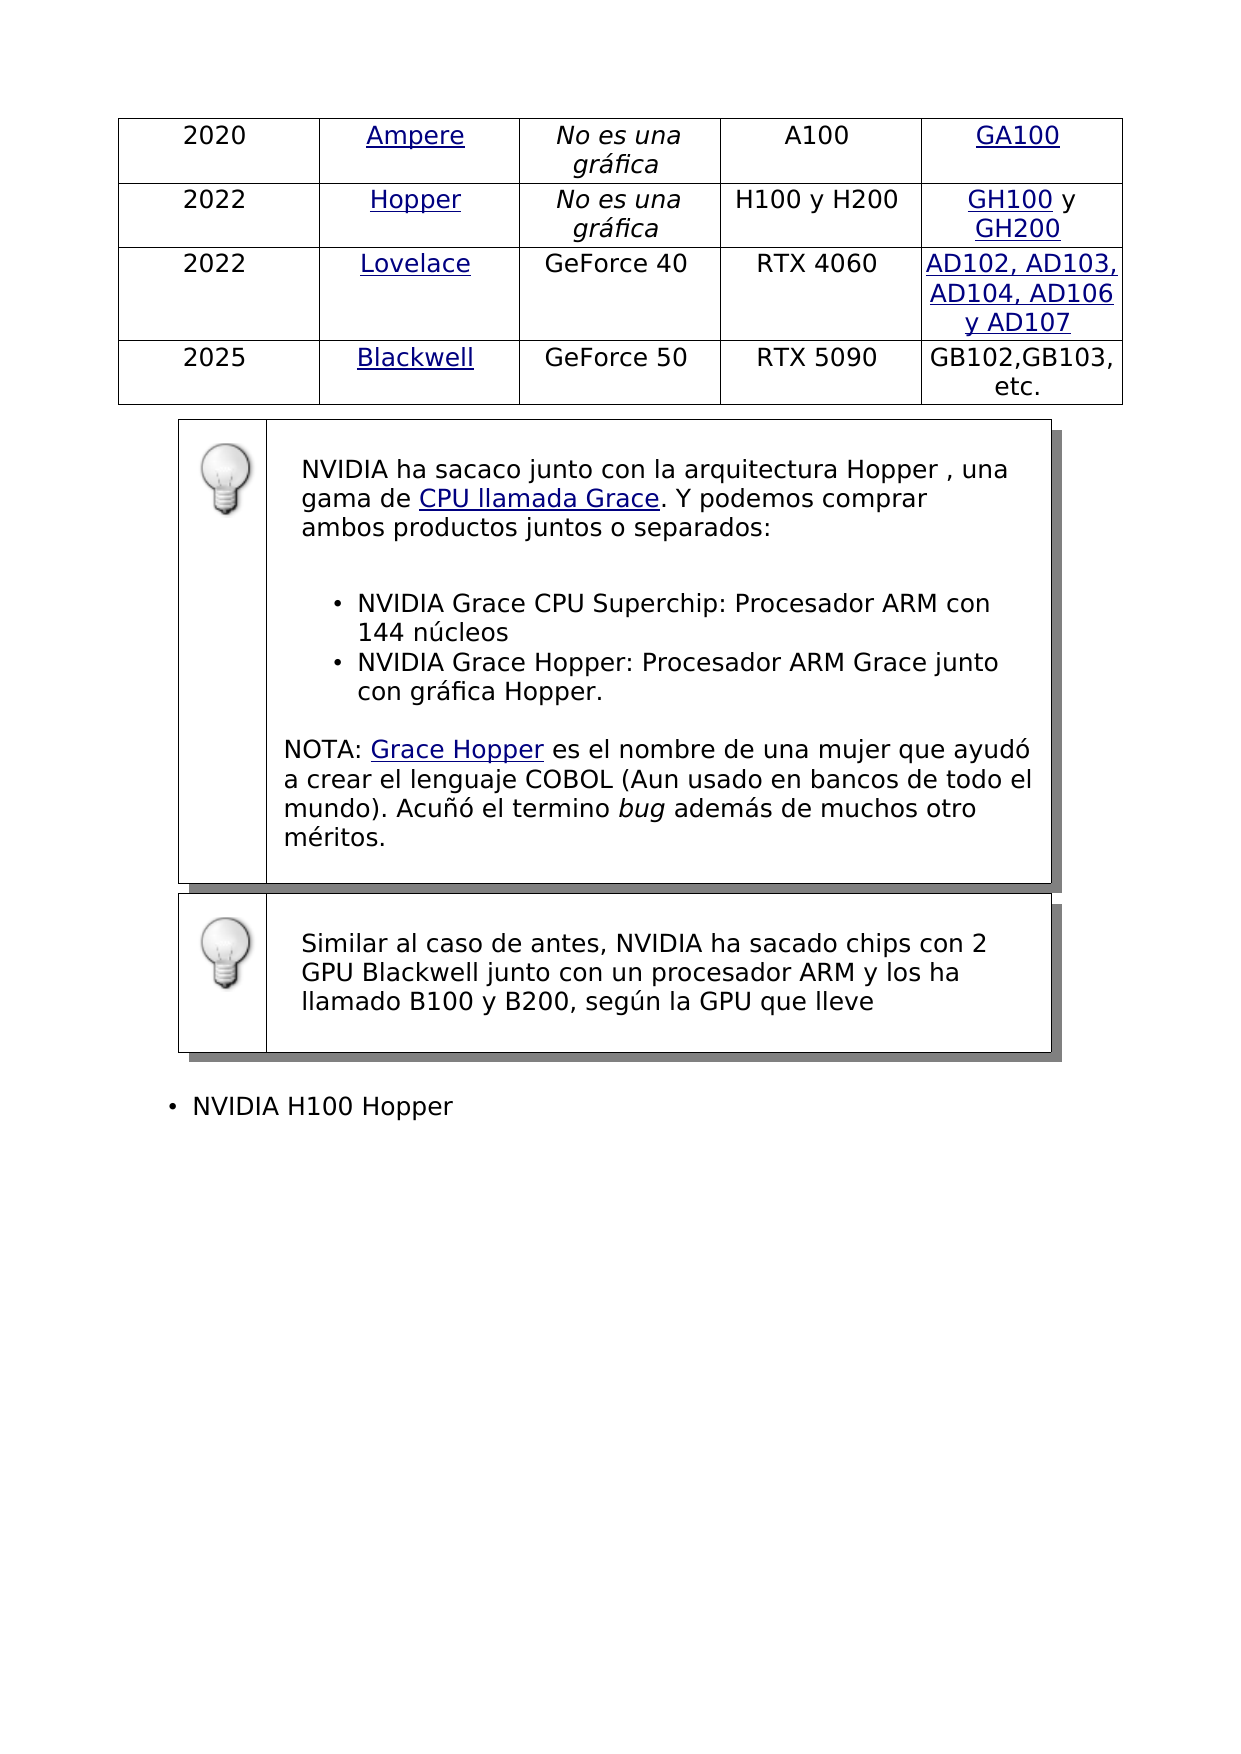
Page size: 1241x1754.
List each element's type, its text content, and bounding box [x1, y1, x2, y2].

table_cell GeForce 40 [520, 248, 720, 340]
table_cell 2025 [119, 341, 319, 404]
table_cell 2022 [119, 184, 319, 247]
table_cell RTX 5090 [721, 341, 921, 404]
table_cell GeForce 50 [520, 341, 720, 404]
table_header Similar al caso de antes, NVIDIA ha sacado chips con 2 GPU Blackwell junto con un procesador ARM y los ha llamado B100 y B200, según la GPU que lleve [267, 894, 1051, 1052]
table_header NVIDIA ha sacaco junto con la arquitectura Hopper , una gama de CPU llamada Grace. Y podemos comprar ambos productos juntos o separados: NVIDIA Grace CPU Superchip: Procesador ARM con 144 núcleos NVIDIA Grace Hopper: Procesador ARM Grace junto con gráfica Hopper. NOTA: Grace Hopper es el nombre de una mujer que ayudó a crear el lenguaje COBOL (Aun usado en bancos de todo el mundo). Acuñó el termino bug además de muchos otro méritos. [267, 420, 1051, 882]
table_cell GA100 [922, 119, 1122, 182]
table_cell Blackwell [320, 341, 519, 404]
table_header [179, 420, 266, 882]
table_cell Hopper [320, 184, 519, 247]
table_cell Ampere [320, 119, 519, 182]
table_header [179, 894, 266, 1052]
table_cell GH100 y GH200 [922, 184, 1122, 247]
table_cell 2022 [119, 248, 319, 340]
table_cell H100 y H200 [721, 184, 921, 247]
table_cell Lovelace [320, 248, 519, 340]
table_cell A100 [721, 119, 921, 182]
list NVIDIA H100 Hopper [177, 1092, 1122, 1121]
table_cell No es una gráfica [520, 184, 720, 247]
table_cell RTX 4060 [721, 248, 921, 340]
table_cell No es una gráfica [520, 119, 720, 182]
table_cell GB102,GB103,etc. [922, 341, 1122, 404]
table_cell AD102, AD103, AD104, AD106 y AD107 [922, 248, 1122, 340]
table_cell 2020 [119, 119, 319, 182]
picture [190, 443, 266, 518]
picture [190, 917, 266, 992]
